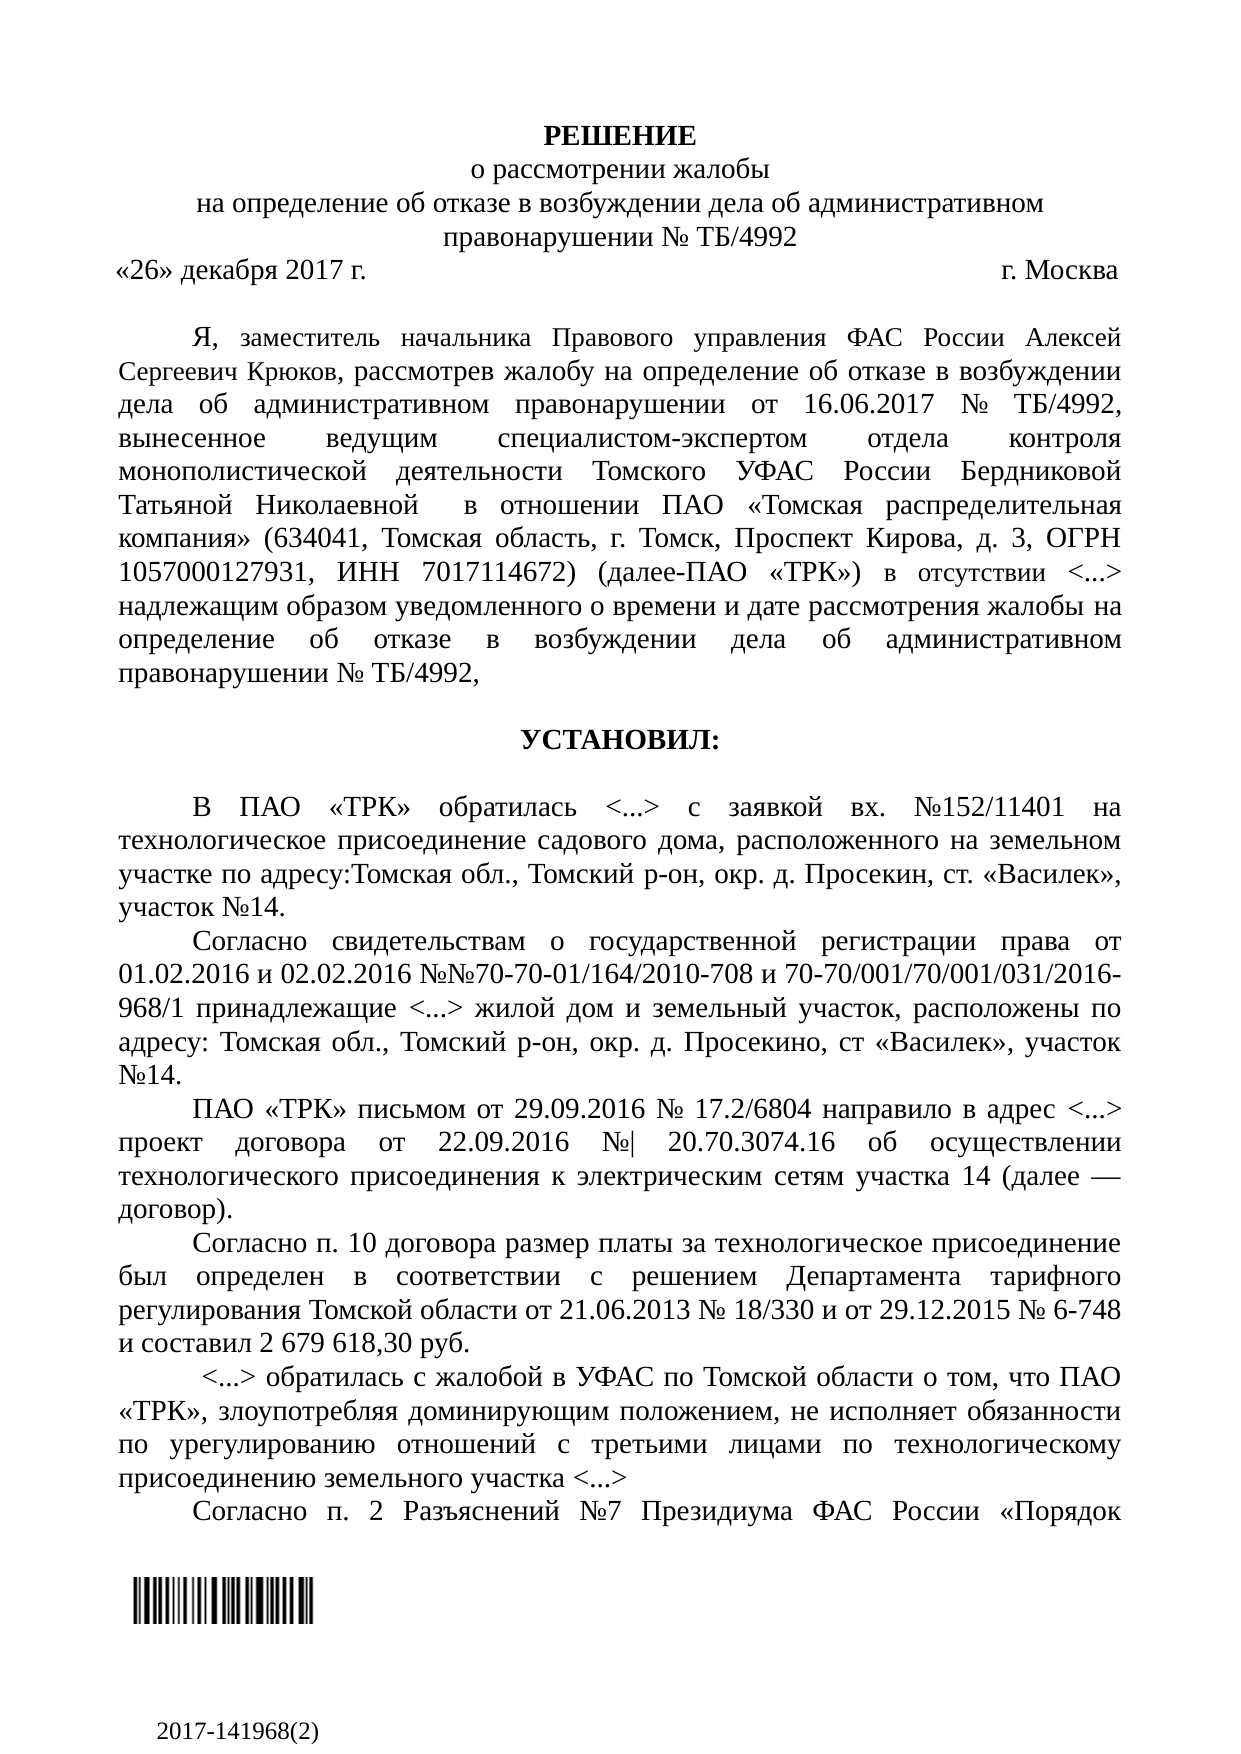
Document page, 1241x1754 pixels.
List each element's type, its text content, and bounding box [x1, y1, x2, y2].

text ПАО «ТРК» письмом от 29.09.2016 № 17.2/6804 направило в адрес <...> проект договора от 22.09.2016 №| 20.70.3074.16 об осуществлении технологического присоединения к электрическим сетям участка 14 (далее — договор). [118, 1091, 1122, 1225]
text <...> обратилась с жалобой в УФАС по Томской области о том, что ПАО «ТРК», злоупотребляя доминирующим положением, не исполняет обязанности по урегулированию отношений с третьими лицами по технологическому присоединению земельного участка <...> [118, 1359, 1122, 1493]
picture [118, 1577, 331, 1624]
text на определение об отказе в возбуждении дела об административном правонарушении № ТБ/4992 [118, 185, 1122, 252]
text «26» декабря 2017 г. г. Москва [115, 252, 1122, 286]
text УСТАНОВИЛ: [118, 722, 1122, 755]
text Согласно п. 2 Разъяснений №7 Президиума ФАС России «Порядок [118, 1493, 1122, 1527]
text Согласно свидетельствам о государственной регистрации права от 01.02.2016 и 02.02.2016 №№70-70-01/164/2010-708 и 70-70/001/70/001/031/2016-968/1 принадлежащие <...> жилой дом и земельный участок, расположены по адресу: Томская обл., Томский р-он, окр. д. Просекино, ст «Василек», участок №14. [118, 923, 1122, 1091]
subtitle РЕШЕНИЕ [118, 118, 1122, 152]
text Я, заместитель начальника Правового управления ФАС России Алексей Сергеевич Крюков, рассмотрев жалобу на определение об отказе в возбуждении дела об административном правонарушении от 16.06.2017 № ТБ/4992, вынесенное ведущим специалистом-экспертом отдела контроля монополистической деятельности Томского УФАС России Бердниковой Татьяной Николаевной в отношении ПАО «Томская распределительная компания» (634041, Томская область, г. Томск, Проспект Кирова, д. 3, ОГРН 1057000127931, ИНН 7017114672) (далее-ПАО «ТРК») в отсутствии <...> надлежащим образом уведомленного о времени и дате рассмотрения жалобы на определение об отказе в возбуждении дела об административном правонарушении № ТБ/4992, [118, 319, 1122, 688]
text В ПАО «ТРК» обратилась <...> с заявкой вх. №152/11401 на технологическое присоединение садового дома, расположенного на земельном участке по адресу:Томская обл., Томский p-он, окр. д. Просекин, ст. «Василек», участок №14. [118, 789, 1122, 923]
text о рассмотрении жалобы [118, 152, 1122, 185]
text Согласно п. 10 договора размер платы за технологическое присоединение был определен в соответствии с решением Департамента тарифного регулирования Томской области от 21.06.2013 № 18/330 и от 29.12.2015 № 6-748 и составил 2 679 618,30 руб. [118, 1225, 1122, 1359]
